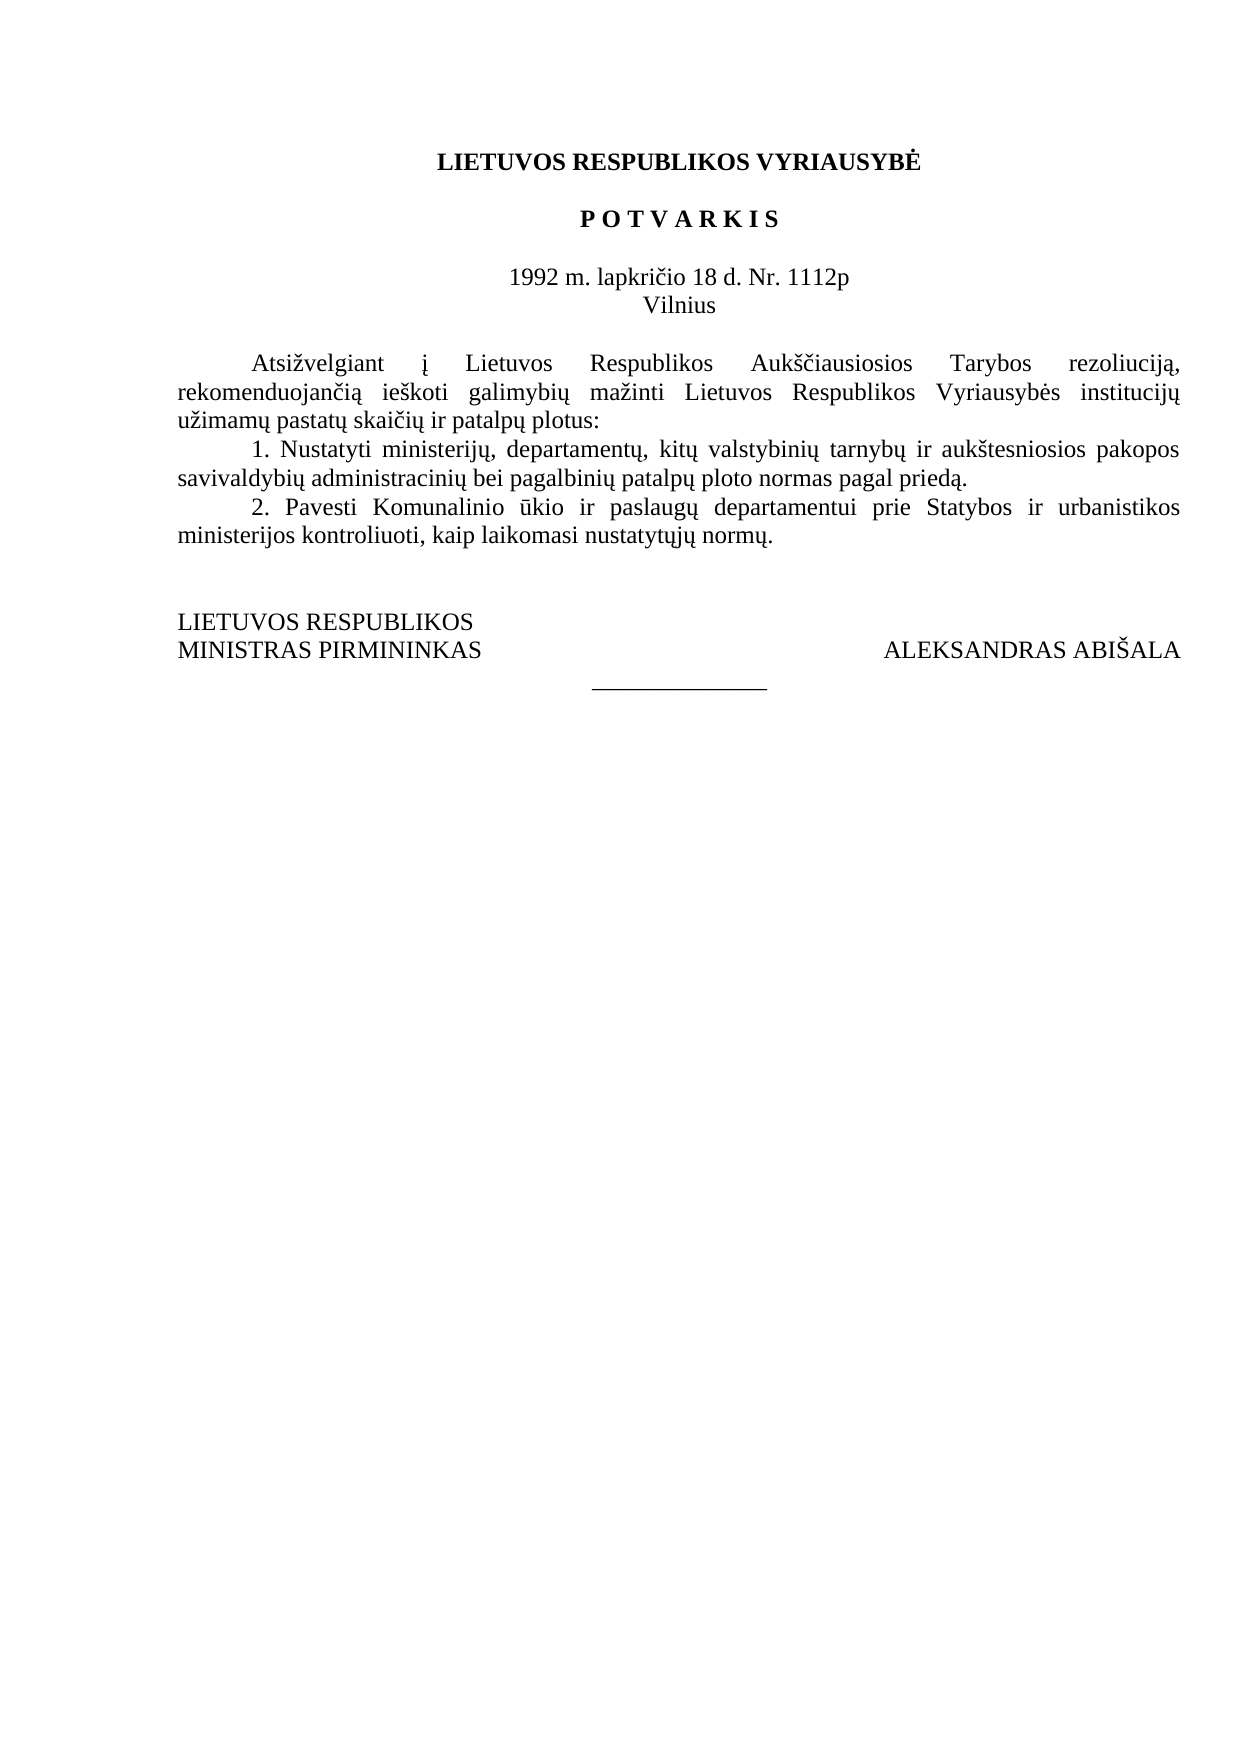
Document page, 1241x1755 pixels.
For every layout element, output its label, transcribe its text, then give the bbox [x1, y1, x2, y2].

text Atsižvelgiant į Lietuvos Respublikos Aukščiausiosios Tarybos rezoliuciją, rekomenduojančią ieškoti galimybių mažinti Lietuvos Respublikos Vyriausybės institucijų užimamų pastatų skaičių ir patalpų plotus: [177, 348, 1181, 434]
text Vilnius [177, 291, 1181, 319]
text ______________ [177, 664, 1181, 693]
text LIETUVOS RESPUBLIKOS [177, 607, 1181, 636]
text 1992 m. lapkričio 18 d. Nr. 1112p [177, 262, 1181, 291]
text MINISTRAS PIRMININKAS ALEKSANDRAS ABIŠALA [177, 636, 1181, 664]
text P O T V A R K I S [177, 204, 1181, 233]
text LIETUVOS RESPUBLIKOS VYRIAUSYBĖ [177, 147, 1181, 176]
text 1. Nustatyti ministerijų, departamentų, kitų valstybinių tarnybų ir aukštesniosios pakopos savivaldybių administracinių bei pagalbinių patalpų ploto normas pagal priedą. [177, 434, 1181, 492]
text 2. Pavesti Komunalinio ūkio ir paslaugų departamentui prie Statybos ir urbanistikos ministerijos kontroliuoti, kaip laikomasi nustatytųjų normų. [177, 492, 1181, 549]
